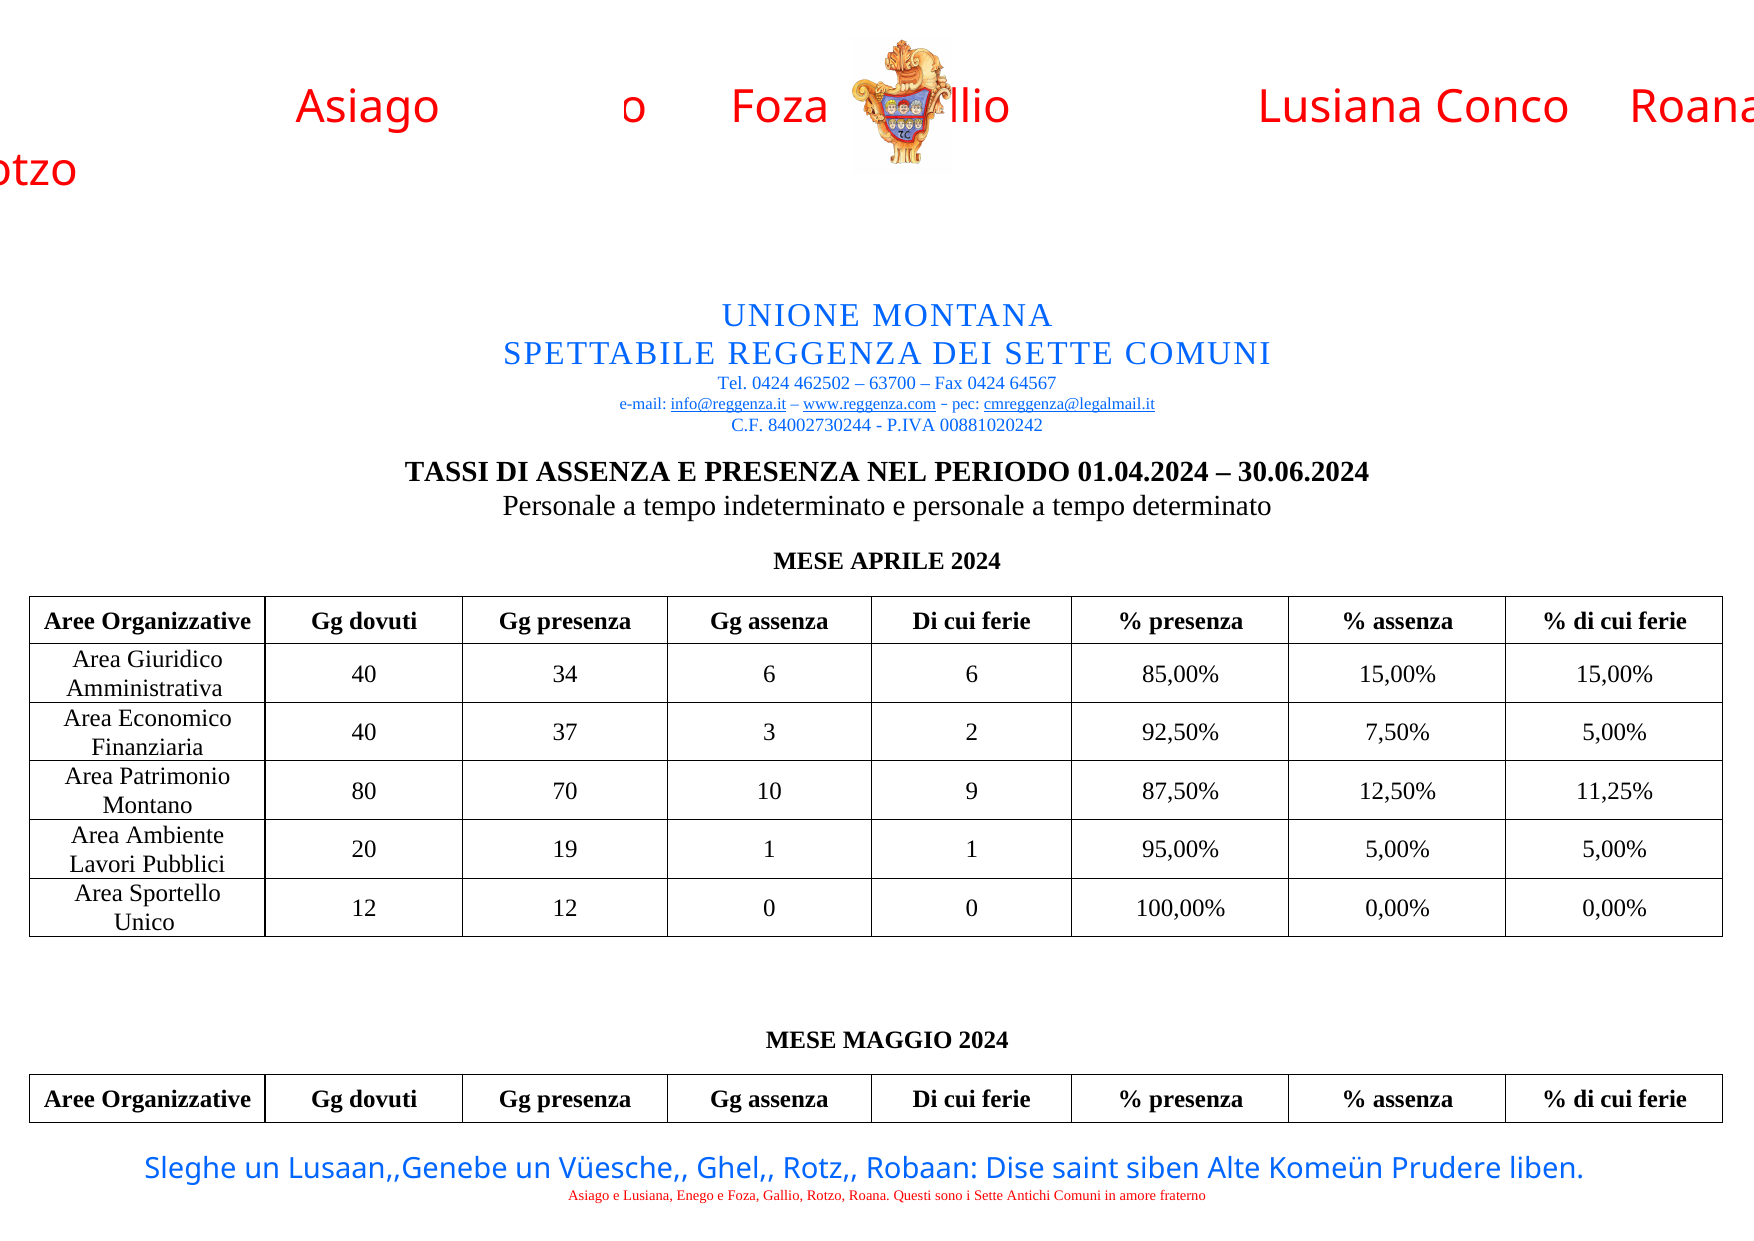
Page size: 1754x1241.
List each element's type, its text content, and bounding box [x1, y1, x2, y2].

table_cell 1 [668, 820, 871, 877]
text TASSI DI ASSENZA E PRESENZA NEL PERIODO 01.04.2024 – 30.06.2024 [29, 454, 1744, 488]
table_cell 95,00% [1072, 820, 1288, 877]
table_cell 5,00% [1506, 820, 1722, 877]
table_header % di cui ferie [1506, 597, 1722, 643]
table_cell 10 [668, 761, 871, 819]
table_cell 80 [266, 761, 462, 819]
text MESE APRILE 2024 [29, 546, 1744, 575]
table_header Gg presenza [463, 1075, 667, 1122]
table_cell 87,50% [1072, 761, 1288, 819]
table_cell 19 [463, 820, 667, 877]
table_cell Area Giuridico Amministrativa [30, 644, 264, 702]
table_header Gg dovuti [266, 1075, 462, 1122]
table_cell 40 [266, 703, 462, 760]
table_cell Area Economico Finanziaria [30, 703, 264, 760]
table_header Aree Organizzative [30, 597, 264, 643]
table_header Di cui ferie [872, 1075, 1071, 1122]
table_cell 0 [668, 879, 871, 936]
table_cell 20 [266, 820, 462, 877]
table_header Gg dovuti [266, 597, 462, 643]
table_cell 12 [266, 879, 462, 936]
table_cell 6 [668, 644, 871, 702]
table_cell 11,25% [1506, 761, 1722, 819]
text MESE MAGGIO 2024 [29, 1025, 1744, 1053]
table_cell 7,50% [1289, 703, 1505, 760]
table_cell 5,00% [1289, 820, 1505, 877]
table_cell 12,50% [1289, 761, 1505, 819]
table_cell 15,00% [1506, 644, 1722, 702]
table_header % assenza [1289, 1075, 1505, 1122]
table_cell 34 [463, 644, 667, 702]
table_cell 6 [872, 644, 1071, 702]
table_header Di cui ferie [872, 597, 1071, 643]
table_header % presenza [1072, 1075, 1288, 1122]
table_cell 85,00% [1072, 644, 1288, 702]
table_cell 0,00% [1289, 879, 1505, 936]
text Personale a tempo indeterminato e personale a tempo determinato [29, 488, 1744, 521]
table_cell 15,00% [1289, 644, 1505, 702]
table_cell Area Ambiente Lavori Pubblici [30, 820, 264, 877]
table_header % presenza [1072, 597, 1288, 643]
table_cell Area Sportello Unico [30, 879, 264, 936]
table_cell 3 [668, 703, 871, 760]
table_cell 92,50% [1072, 703, 1288, 760]
table_cell 12 [463, 879, 667, 936]
table_header Gg presenza [463, 597, 667, 643]
table_cell 0,00% [1506, 879, 1722, 936]
table_header Gg assenza [668, 1075, 871, 1122]
table_cell 70 [463, 761, 667, 819]
table_cell Area Patrimonio Montano [30, 761, 264, 819]
table_header Gg assenza [668, 597, 871, 643]
table_cell 9 [872, 761, 1071, 819]
table_cell 40 [266, 644, 462, 702]
table_cell 2 [872, 703, 1071, 760]
table_cell 5,00% [1506, 703, 1722, 760]
table_cell 1 [872, 820, 1071, 877]
table_header % di cui ferie [1506, 1075, 1722, 1122]
table_header % assenza [1289, 597, 1505, 643]
table_cell 0 [872, 879, 1071, 936]
table_cell 100,00% [1072, 879, 1288, 936]
table_cell 37 [463, 703, 667, 760]
table_header Aree Organizzative [30, 1075, 264, 1122]
